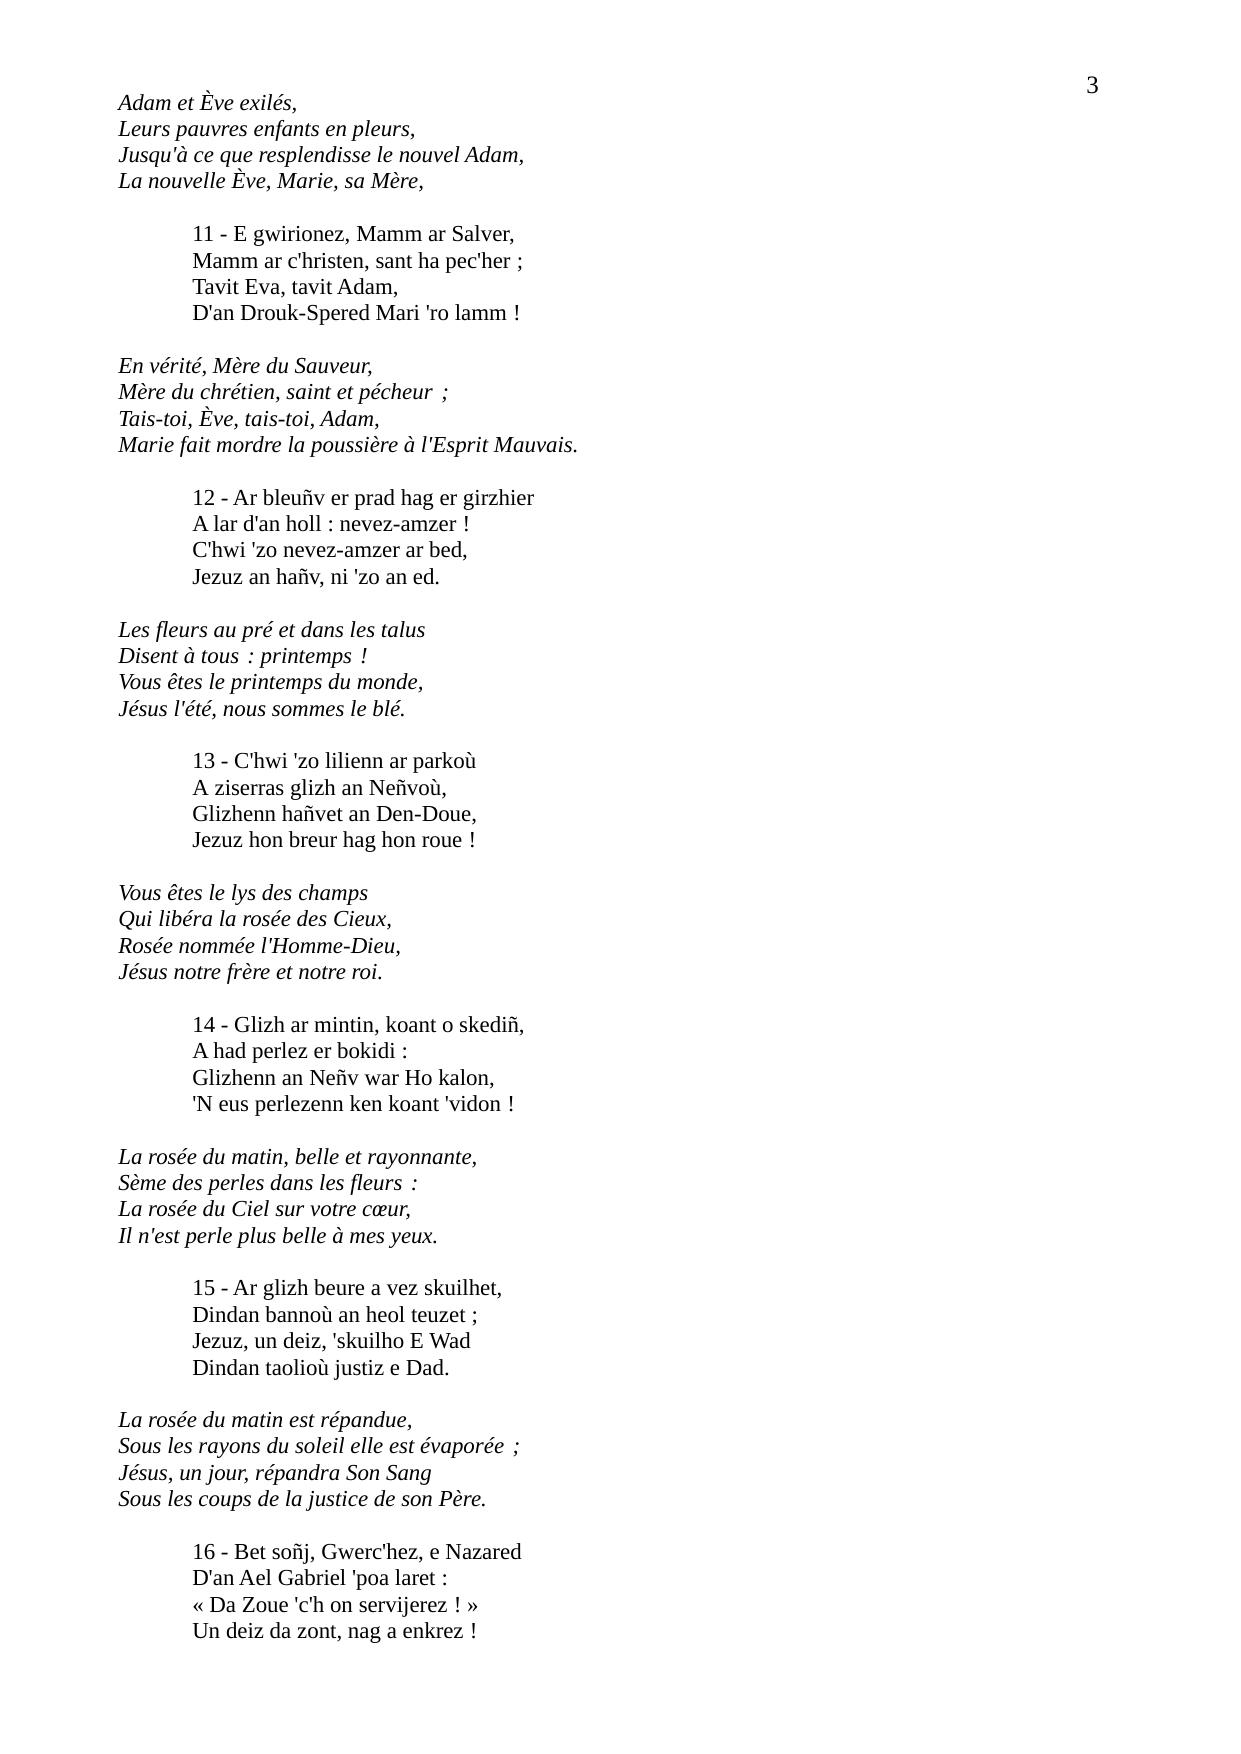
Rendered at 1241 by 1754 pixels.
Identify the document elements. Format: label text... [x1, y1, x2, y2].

text Jésus l'été, nous sommes le blé. [118, 695, 1122, 721]
text Dindan taolioù justiz e Dad. [118, 1353, 1122, 1380]
text Sous les rayons du soleil elle est évaporée ; [118, 1433, 1122, 1459]
text Disent à tous : printemps ! [118, 642, 1122, 668]
text D'an Drouk-Spered Mari 'ro lamm ! [118, 299, 1122, 326]
text 'N eus perlezenn ken koant 'vidon ! [118, 1090, 1122, 1116]
text Jezuz hon breur hag hon roue ! [118, 826, 1122, 853]
text Jezuz, un deiz, 'skuilho E Wad [118, 1327, 1122, 1353]
text Tais-toi, Ève, tais-toi, Adam, [118, 405, 1122, 431]
text 12 - Ar bleuñv er prad hag er girzhier [118, 484, 1122, 510]
text La rosée du Ciel sur votre cœur, [118, 1195, 1122, 1222]
text Qui libéra la rosée des Cieux, [118, 906, 1122, 932]
text Tavit Eva, tavit Adam, [118, 273, 1122, 299]
text Il n'est perle plus belle à mes yeux. [118, 1222, 1122, 1248]
text La rosée du matin est répandue, [118, 1406, 1122, 1433]
text 14 - Glizh ar mintin, koant o skediñ, [118, 1011, 1122, 1037]
text Sème des perles dans les fleurs : [118, 1169, 1122, 1195]
text La rosée du matin, belle et rayonnante, [118, 1143, 1122, 1169]
text Mamm ar c'hristen, sant ha pec'her ; [118, 247, 1122, 273]
text Les fleurs au pré et dans les talus [118, 616, 1122, 642]
text En vérité, Mère du Sauveur, [118, 352, 1122, 378]
text « Da Zoue 'c'h on servijerez ! » [118, 1591, 1122, 1617]
text Dindan bannoù an heol teuzet ; [118, 1301, 1122, 1327]
text A lar d'an holl : nevez-amzer ! [118, 510, 1122, 537]
text 13 - C'hwi 'zo lilienn ar parkoù [118, 747, 1122, 774]
text Vous êtes le printemps du monde, [118, 668, 1122, 695]
text Jésus, un jour, répandra Son Sang [118, 1459, 1122, 1485]
text Vous êtes le lys des champs [118, 879, 1122, 906]
text La nouvelle Ève, Marie, sa Mère, [118, 168, 1122, 194]
text Leurs pauvres enfants en pleurs, [118, 115, 1122, 141]
text Adam et Ève exilés, [118, 88, 1122, 115]
text Rosée nommée l'Homme-Dieu, [118, 932, 1122, 958]
text Jezuz an hañv, ni 'zo an ed. [118, 563, 1122, 589]
text 11 - E gwirionez, Mamm ar Salver, [118, 220, 1122, 247]
text C'hwi 'zo nevez-amzer ar bed, [118, 537, 1122, 563]
text Mère du chrétien, saint et pécheur ; [118, 378, 1122, 405]
text 15 - Ar glizh beure a vez skuilhet, [118, 1274, 1122, 1301]
text D'an Ael Gabriel 'poa laret : [118, 1564, 1122, 1591]
text Sous les coups de la justice de son Père. [118, 1485, 1122, 1512]
text Jusqu'à ce que resplendisse le nouvel Adam, [118, 141, 1122, 168]
text A had perlez er bokidi : [118, 1037, 1122, 1064]
text A ziserras glizh an Neñvoù, [118, 774, 1122, 800]
text Glizhenn hañvet an Den-Doue, [118, 800, 1122, 826]
text Glizhenn an Neñv war Ho kalon, [118, 1064, 1122, 1090]
text Marie fait mordre la poussière à l'Esprit Mauvais. [118, 431, 1122, 457]
text 16 - Bet soñj, Gwerc'hez, e Nazared [118, 1538, 1122, 1564]
text Jésus notre frère et notre roi. [118, 958, 1122, 984]
text Un deiz da zont, nag a enkrez ! [118, 1617, 1122, 1643]
